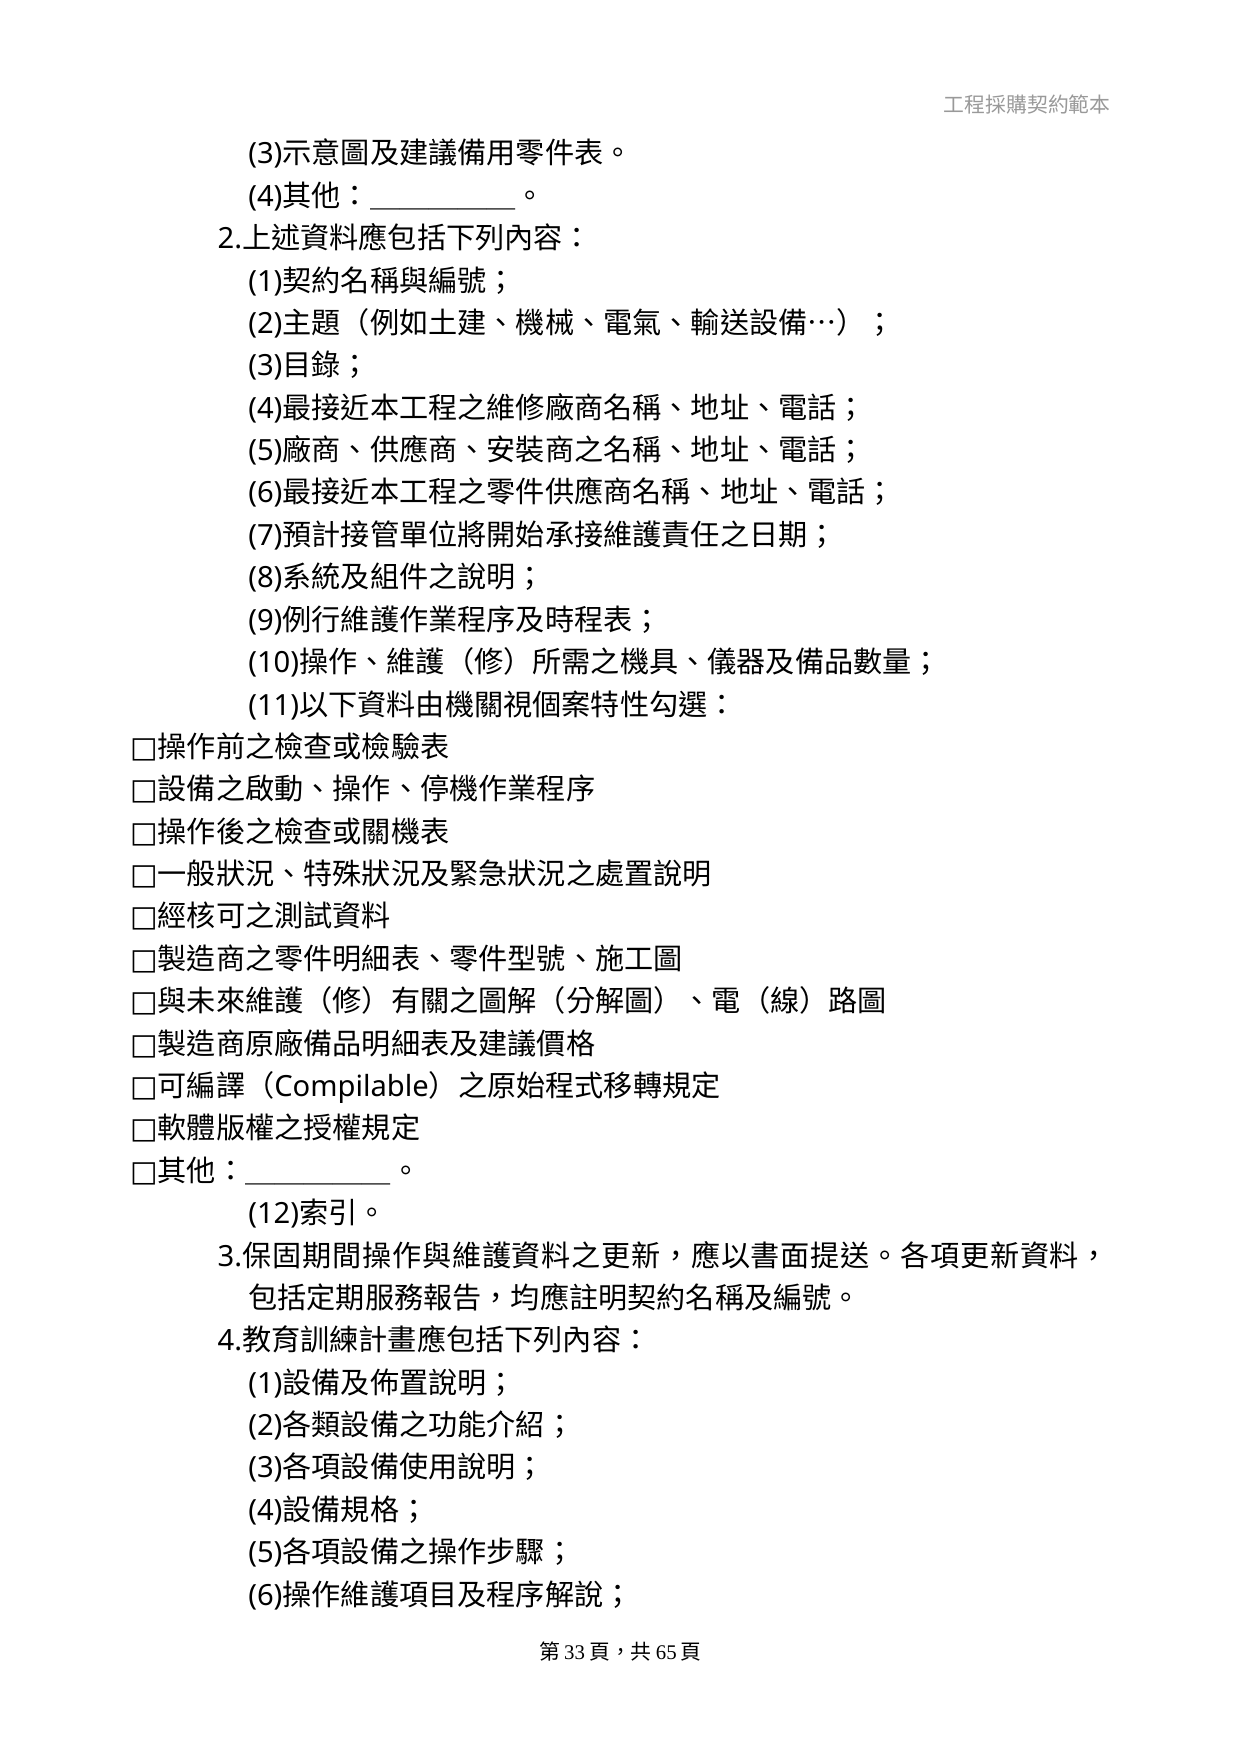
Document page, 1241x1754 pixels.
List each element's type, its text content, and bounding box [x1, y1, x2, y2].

text (3)各項設備使用說明； [248, 1444, 1110, 1486]
text □經核可之測試資料 [130, 893, 1110, 935]
text (4)最接近本工程之維修廠商名稱、地址、電話； [248, 384, 1110, 427]
text 4.教育訓練計畫應包括下列內容： [217, 1317, 1110, 1359]
text □軟體版權之授權規定 [130, 1105, 1110, 1147]
text (2)各類設備之功能介紹； [248, 1402, 1110, 1444]
text □可編譯（Compilable）之原始程式移轉規定 [130, 1063, 1110, 1105]
text □操作前之檢查或檢驗表 [130, 723, 1110, 766]
text (7)預計接管單位將開始承接維護責任之日期； [248, 511, 1110, 554]
text □與未來維護（修）有關之圖解（分解圖）、電（線）路圖 [130, 978, 1110, 1020]
text (6)操作維護項目及程序解說； [248, 1571, 1110, 1614]
text (3)目錄； [248, 342, 1110, 384]
text □其他：＿＿＿＿＿。 [130, 1147, 1110, 1190]
text (4)其他：＿＿＿＿＿。 [248, 172, 1110, 215]
text (2)主題（例如土建、機械、電氣、輸送設備…）； [248, 299, 1110, 342]
text (5)廠商、供應商、安裝商之名稱、地址、電話； [248, 427, 1110, 469]
text (1)契約名稱與編號； [248, 257, 1110, 299]
text (10)操作、維護（修）所需之機具、儀器及備品數量； [248, 639, 1110, 681]
text □操作後之檢查或關機表 [130, 808, 1110, 851]
text (8)系統及組件之說明； [248, 554, 1110, 596]
text (5)各項設備之操作步驟； [248, 1529, 1110, 1571]
text (3)示意圖及建議備用零件表。 [248, 130, 1110, 172]
text □設備之啟動、操作、停機作業程序 [130, 766, 1110, 808]
text □製造商之零件明細表、零件型號、施工圖 [130, 935, 1110, 978]
text (1)設備及佈置說明； [248, 1359, 1110, 1402]
text (12)索引。 [248, 1190, 1110, 1232]
text (9)例行維護作業程序及時程表； [248, 596, 1110, 639]
text (6)最接近本工程之零件供應商名稱、地址、電話； [248, 469, 1110, 511]
text 2.上述資料應包括下列內容： [217, 215, 1110, 257]
text 3.保固期間操作與維護資料之更新，應以書面提送。各項更新資料，包括定期服務報告，均應註明契約名稱及編號。 [217, 1232, 1110, 1317]
text (11)以下資料由機關視個案特性勾選： [248, 681, 1110, 723]
text (4)設備規格； [248, 1486, 1110, 1529]
text □製造商原廠備品明細表及建議價格 [130, 1020, 1110, 1063]
text □一般狀況、特殊狀況及緊急狀況之處置說明 [130, 851, 1110, 893]
